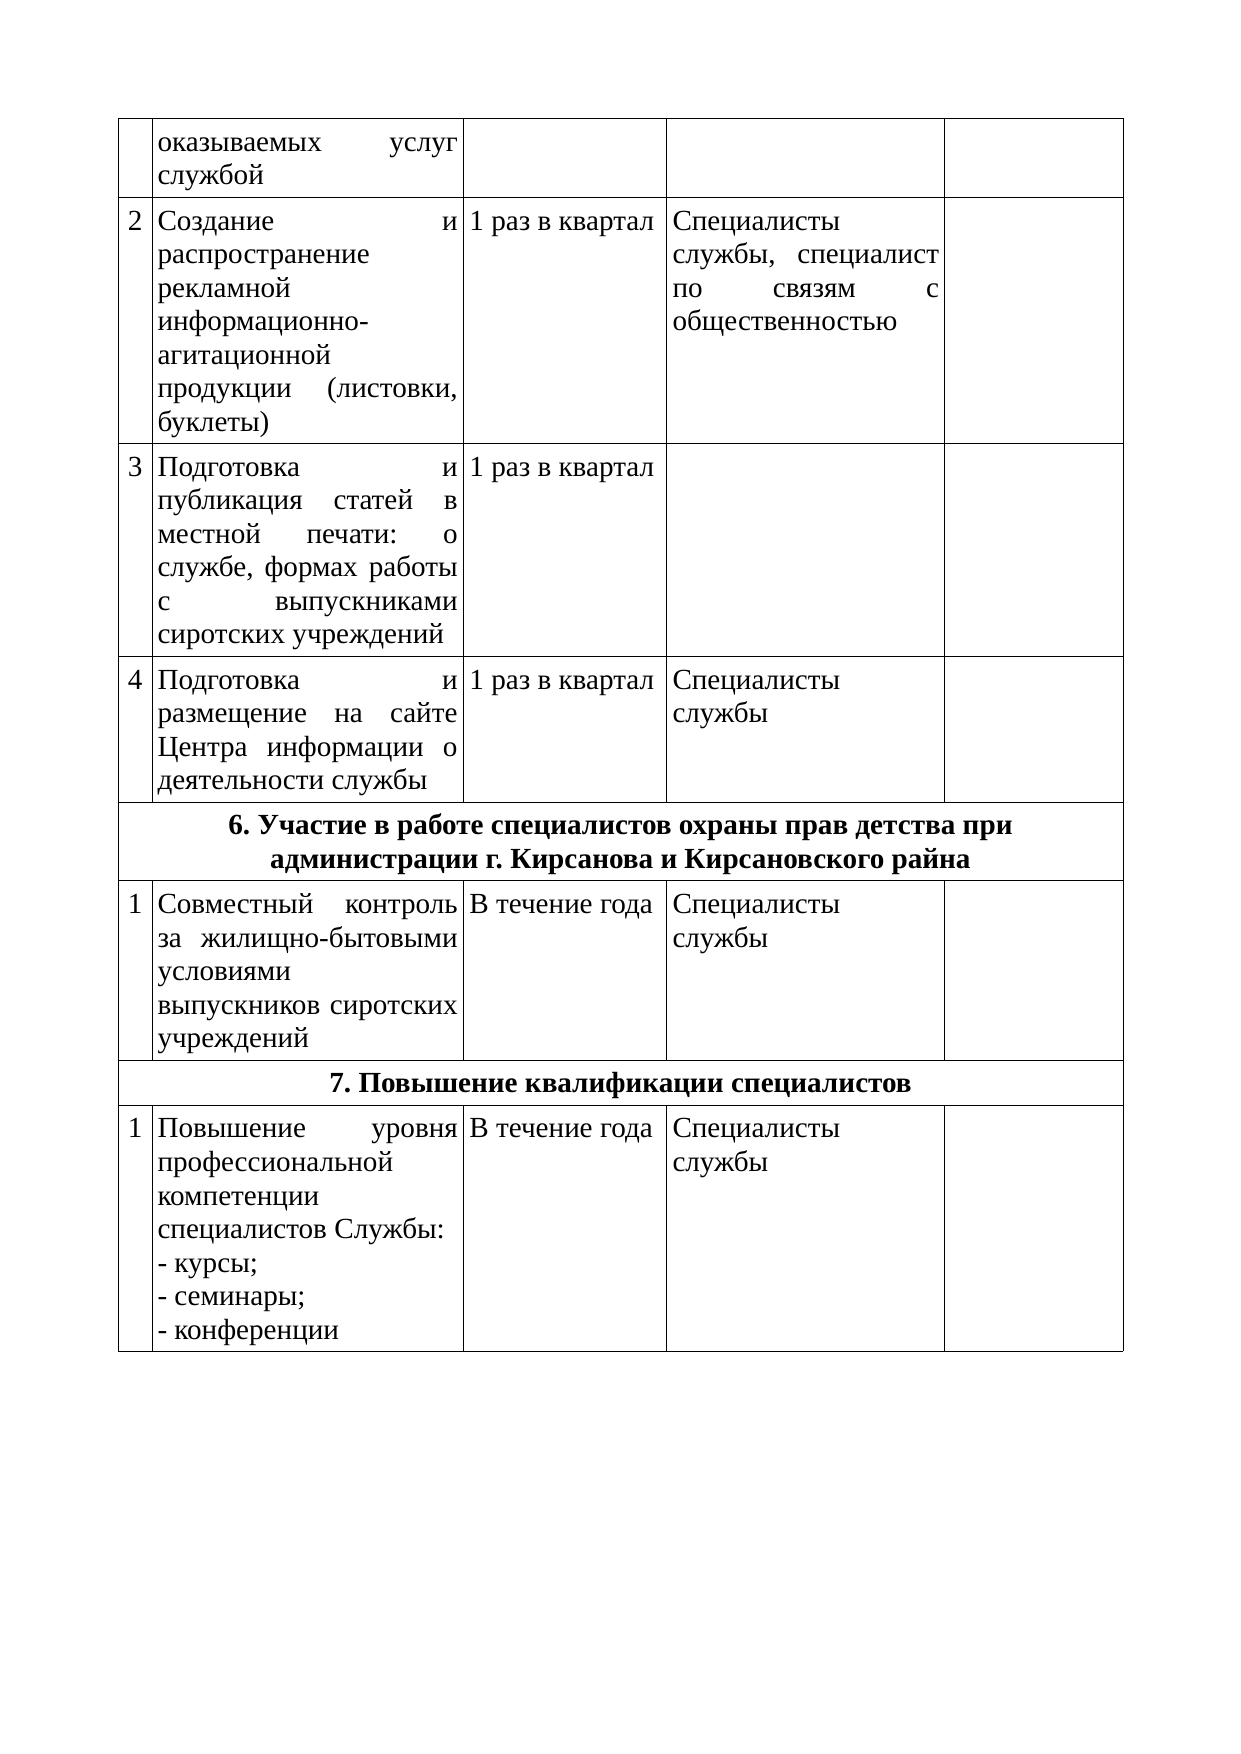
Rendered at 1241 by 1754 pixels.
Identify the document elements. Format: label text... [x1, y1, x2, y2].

table_cell [945, 657, 1123, 802]
table_cell [945, 444, 1123, 656]
table_cell Совместный контроль за жилищно-бытовыми условиями выпускников сиротских учреждений [153, 881, 463, 1059]
table_cell [119, 119, 152, 197]
table_cell Специалисты службы [667, 1106, 944, 1351]
table_cell [945, 198, 1123, 443]
table_cell В течение года [464, 1106, 666, 1351]
table_cell [945, 1106, 1123, 1351]
table_cell [945, 119, 1123, 197]
table_cell 1 [119, 1106, 152, 1351]
table_cell Специалисты службы [667, 881, 944, 1059]
table_cell [464, 119, 666, 197]
table_cell 3 [119, 444, 152, 656]
table_cell 2 [119, 198, 152, 443]
table_cell 6. Участие в работе специалистов охраны прав детства при администрации г. Кирсанова и Кирсановского райна [119, 803, 1123, 880]
table_cell Подготовка и публикация статей в местной печати: о службе, формах работы с выпускниками сиротских учреждений [153, 444, 463, 656]
table_cell 1 [119, 881, 152, 1059]
table_cell Повышение уровня профессиональной компетенции специалистов Службы: - курсы; - семинары; - конференции [153, 1106, 463, 1351]
table_cell В течение года [464, 881, 666, 1059]
table_cell [945, 881, 1123, 1059]
table_cell Специалисты службы, специалист по связям с общественностью [667, 198, 944, 443]
table_cell [667, 444, 944, 656]
table_cell Подготовка и размещение на сайте Центра информации о деятельности службы [153, 657, 463, 802]
table_cell 1 раз в квартал [464, 657, 666, 802]
table_cell 1 раз в квартал [464, 198, 666, 443]
table_cell 1 раз в квартал [464, 444, 666, 656]
table_cell Создание и распространение рекламной информационно-агитационной продукции (листовки, буклеты) [153, 198, 463, 443]
table_cell [667, 119, 944, 197]
table_cell Специалисты службы [667, 657, 944, 802]
table_cell 4 [119, 657, 152, 802]
table_cell 7. Повышение квалификации специалистов [119, 1061, 1123, 1105]
table_cell оказываемых услуг службой [153, 119, 463, 197]
